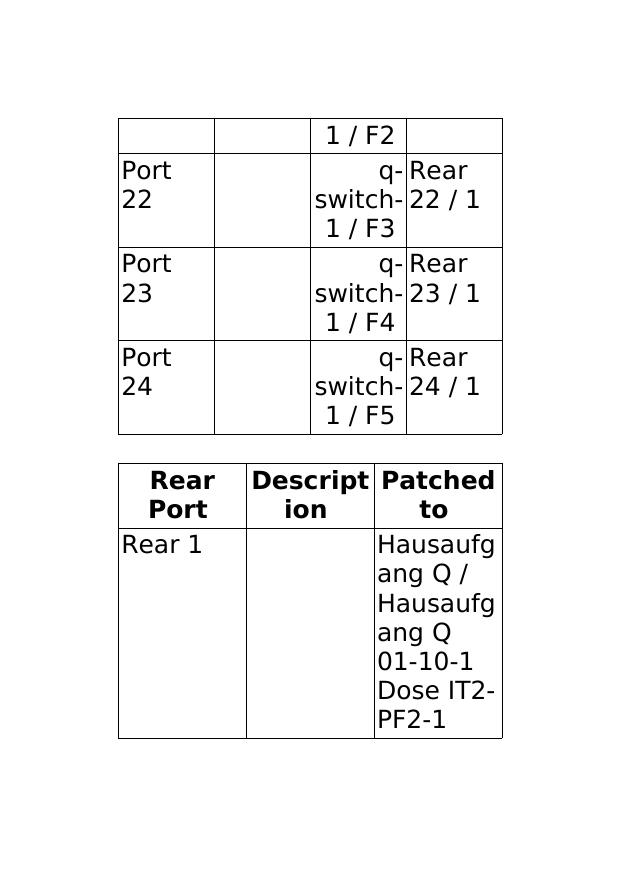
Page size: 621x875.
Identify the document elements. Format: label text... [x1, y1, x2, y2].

table_header Patched to [375, 464, 502, 527]
table_cell [247, 529, 374, 738]
table_cell [407, 119, 502, 153]
table_cell [215, 341, 310, 433]
table_cell q-switch-1 / F5 [311, 341, 406, 433]
table_cell Port 23 [119, 248, 214, 340]
table_cell [215, 248, 310, 340]
table_cell Hausaufgang Q / Hausaufgang Q 01-10-1 Dose IT2-PF2-1 [375, 529, 502, 738]
table_cell Rear 1 [119, 529, 246, 738]
table_cell q-switch-1 / F4 [311, 248, 406, 340]
table_cell [215, 119, 310, 153]
table_cell Rear 23 / 1 [407, 248, 502, 340]
table_cell q-switch-1 / F3 [311, 154, 406, 247]
table_cell Port 22 [119, 154, 214, 247]
table_header Description [247, 464, 374, 527]
table_cell 1 / F2 [311, 119, 406, 153]
table_header Rear Port [119, 464, 246, 527]
table_cell Rear 22 / 1 [407, 154, 502, 247]
table_cell [215, 154, 310, 247]
table_cell Rear 24 / 1 [407, 341, 502, 433]
table_cell Port 24 [119, 341, 214, 433]
table_cell [119, 119, 214, 153]
